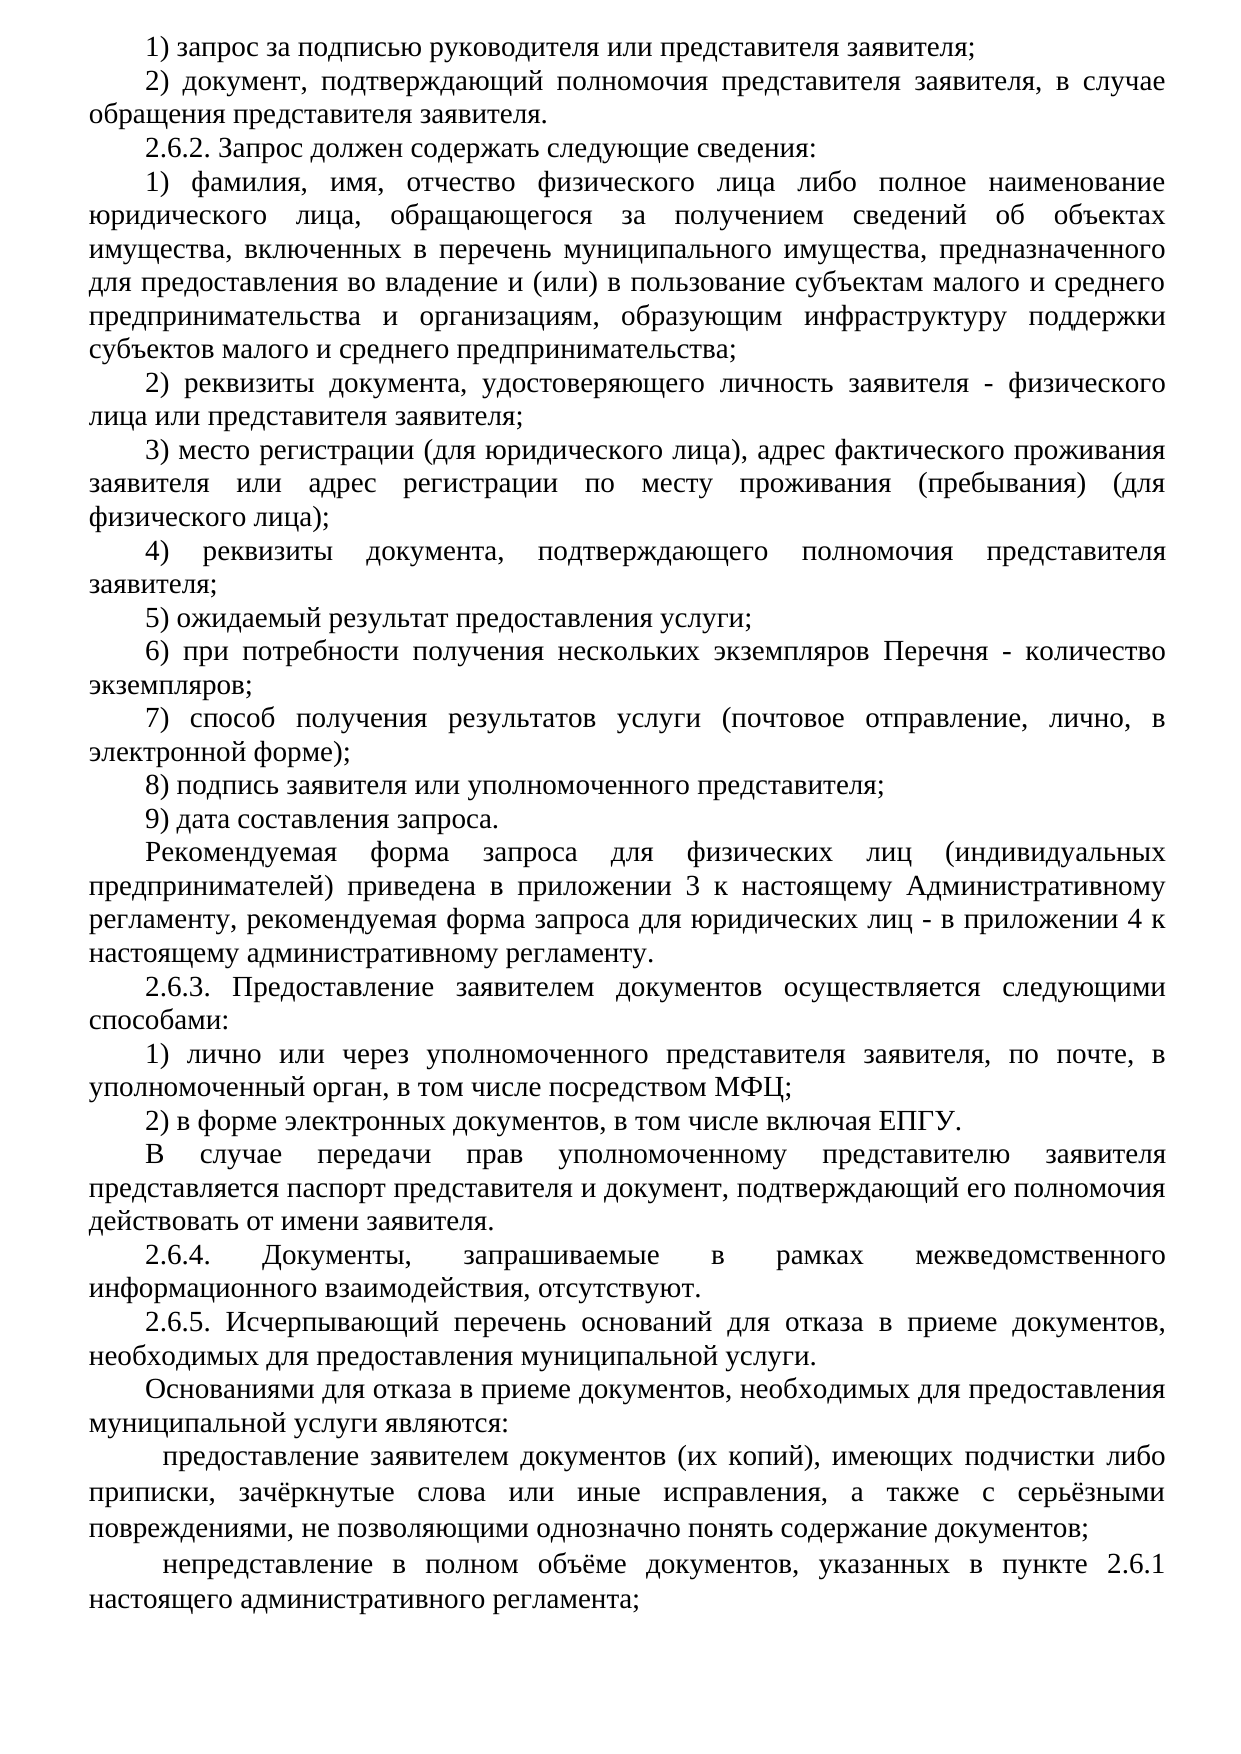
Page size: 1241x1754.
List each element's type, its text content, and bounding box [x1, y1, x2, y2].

text 3) место регистрации (для юридического лица), адрес фактического проживания заявителя или адрес регистрации по месту проживания (пребывания) (для физического лица); [89, 432, 1167, 533]
text 2) документ, подтверждающий полномочия представителя заявителя, в случае обращения представителя заявителя. [89, 63, 1167, 130]
text 1) запрос за подписью руководителя или представителя заявителя; [89, 29, 1167, 63]
text 2.6.5. Исчерпывающий перечень оснований для отказа в приеме документов, необходимых для предоставления муниципальной услуги. [89, 1304, 1167, 1371]
text 2.6.2. Запрос должен содержать следующие сведения: [89, 130, 1167, 164]
text 4) реквизиты документа, подтверждающего полномочия представителя заявителя; [89, 533, 1167, 600]
text 9) дата составления запроса. [89, 801, 1167, 834]
text предоставление заявителем документов (их копий), имеющих подчистки либо приписки, зачёркнутые слова или иные исправления, а также с серьёзными повреждениями, не позволяющими однозначно понять содержание документов; [89, 1438, 1167, 1543]
text 2) реквизиты документа, удостоверяющего личность заявителя - физического лица или представителя заявителя; [89, 365, 1167, 432]
text непредставление в полном объёме документов, указанных в пункте 2.6.1 настоящего административного регламента; [89, 1546, 1167, 1615]
text 6) при потребности получения нескольких экземпляров Перечня - количество экземпляров; [89, 633, 1167, 700]
text 1) фамилия, имя, отчество физического лица либо полное наименование юридического лица, обращающегося за получением сведений об объектах имущества, включенных в перечень муниципального имущества, предназначенного для предоставления во владение и (или) в пользование субъектам малого и среднего предпринимательства и организациям, образующим инфраструктуру поддержки субъектов малого и среднего предпринимательства; [89, 164, 1167, 365]
text В случае передачи прав уполномоченному представителю заявителя представляется паспорт представителя и документ, подтверждающий его полномочия действовать от имени заявителя. [89, 1136, 1167, 1237]
text Основаниями для отказа в приеме документов, необходимых для предоставления муниципальной услуги являются: [89, 1371, 1167, 1438]
text Рекомендуемая форма запроса для физических лиц (индивидуальных предпринимателей) приведена в приложении 3 к настоящему Административному регламенту, рекомендуемая форма запроса для юридических лиц - в приложении 4 к настоящему административному регламенту. [89, 834, 1167, 969]
text 8) подпись заявителя или уполномоченного представителя; [89, 767, 1167, 801]
text 1) лично или через уполномоченного представителя заявителя, по почте, в уполномоченный орган, в том числе посредством МФЦ; [89, 1036, 1167, 1103]
text 7) способ получения результатов услуги (почтовое отправление, лично, в электронной форме); [89, 700, 1167, 767]
text 2) в форме электронных документов, в том числе включая ЕПГУ. [89, 1103, 1167, 1136]
text 2.6.4. Документы, запрашиваемые в рамках межведомственного информационного взаимодействия, отсутствуют. [89, 1237, 1167, 1304]
text 2.6.3. Предоставление заявителем документов осуществляется следующими способами: [89, 969, 1167, 1036]
text 5) ожидаемый результат предоставления услуги; [89, 600, 1167, 633]
